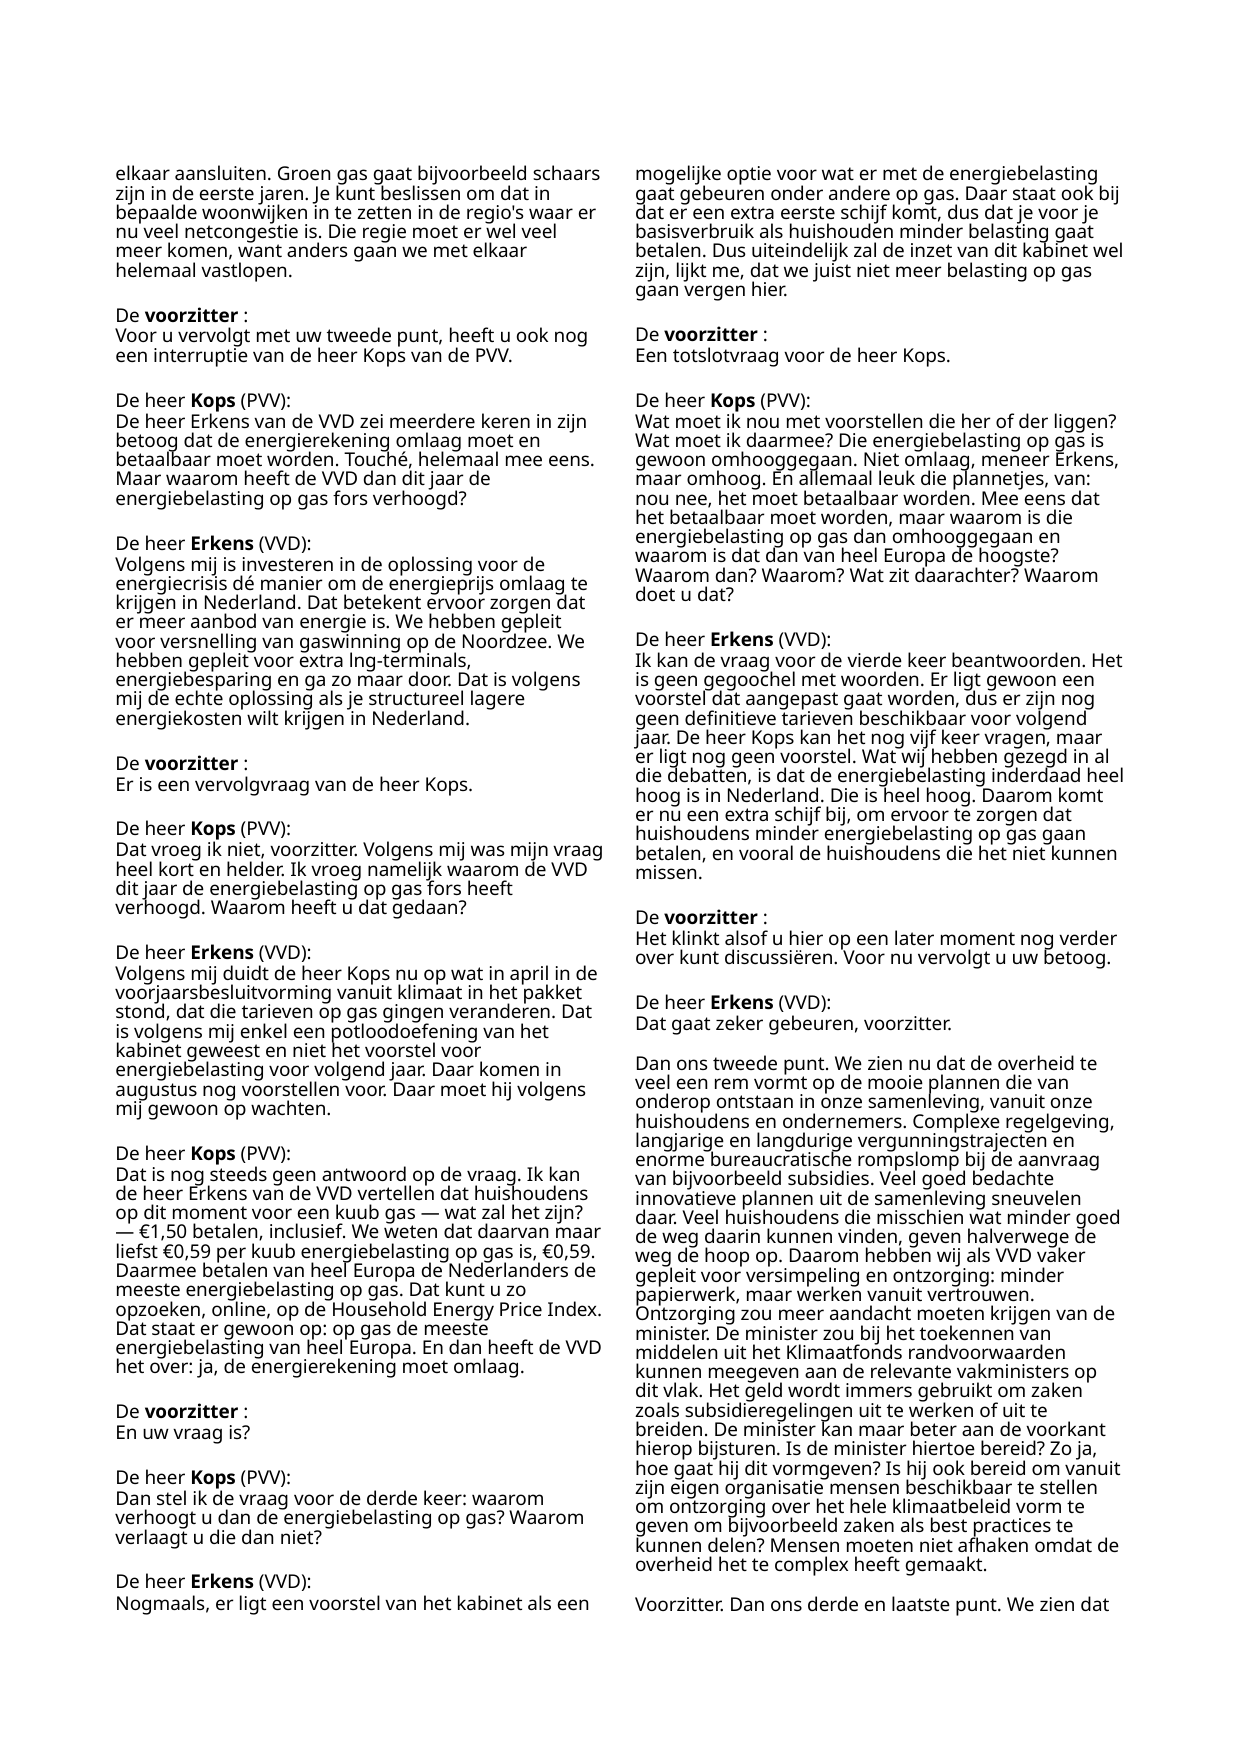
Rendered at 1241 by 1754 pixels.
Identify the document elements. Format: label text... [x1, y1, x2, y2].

text Voorzitter. Dan ons derde en laatste punt. We zien dat [635, 1596, 1125, 1615]
text De heer Kops (PVV): [115, 387, 605, 413]
text Volgens mij duidt de heer Kops nu op wat in april in de voorjaarsbesluitvorming vanuit klimaat in het pakket stond, dat die tarieven op gas gingen veranderen. Dat is volgens mij enkel een potloodoefening van het kabinet geweest en niet het voorstel voor energiebelasting voor volgend jaar. Daar komen in augustus nog voorstellen voor. Daar moet hij volgens mij gewoon op wachten. [115, 965, 605, 1119]
text De voorzitter : [635, 904, 1125, 930]
text De heer Erkens (VVD): [115, 939, 605, 965]
text Wat moet ik nou met voorstellen die her of der liggen? Wat moet ik daarmee? Die energiebelasting op gas is gewoon omhooggegaan. Niet omlaag, meneer Erkens, maar omhoog. En allemaal leuk die plannetjes, van: nou nee, het moet betaalbaar worden. Mee eens dat het betaalbaar moet worden, maar waarom is die energiebelasting op gas dan omhooggegaan en waarom is dat dan van heel Europa de hoogste? Waarom dan? Waarom? Wat zit daarachter? Waarom doet u dat? [635, 413, 1125, 605]
text De voorzitter : [635, 321, 1125, 347]
text De heer Erkens (VVD): [635, 989, 1125, 1015]
text Dat is nog steeds geen antwoord op de vraag. Ik kan de heer Erkens van de VVD vertellen dat huishoudens op dit moment voor een kuub gas — wat zal het zijn? — €1,50 betalen, inclusief. We weten dat daarvan maar liefst €0,59 per kuub energiebelasting op gas is, €0,59. Daarmee betalen van heel Europa de Nederlanders de meeste energiebelasting op gas. Dat kunt u zo opzoeken, online, op de Household Energy Price Index. Dat staat er gewoon op: op gas de meeste energiebelasting van heel Europa. En dan heeft de VVD het over: ja, de energierekening moet omlaag. [115, 1166, 605, 1378]
text Volgens mij is investeren in de oplossing voor de energiecrisis dé manier om de energieprijs omlaag te krijgen in Nederland. Dat betekent ervoor zorgen dat er meer aanbod van energie is. We hebben gepleit voor versnelling van gaswinning op de Noordzee. We hebben gepleit voor extra lng-terminals, energiebesparing en ga zo maar door. Dat is volgens mij de echte oplossing als je structureel lagere energiekosten wilt krijgen in Nederland. [115, 556, 605, 729]
text Dan ons tweede punt. We zien nu dat de overheid te veel een rem vormt op de mooie plannen die van onderop ontstaan in onze samenleving, vanuit onze huishoudens en ondernemers. Complexe regelgeving, langjarige en langdurige vergunningstrajecten en enorme bureaucratische rompslomp bij de aanvraag van bijvoorbeeld subsidies. Veel goed bedachte innovatieve plannen uit de samenleving sneuvelen daar. Veel huishoudens die misschien wat minder goed de weg daarin kunnen vinden, geven halverwege de weg de hoop op. Daarom hebben wij als VVD vaker gepleit voor versimpeling en ontzorging: minder papierwerk, maar werken vanuit vertrouwen. Ontzorging zou meer aandacht moeten krijgen van de minister. De minister zou bij het toekennen van middelen uit het Klimaatfonds randvoorwaarden kunnen meegeven aan de relevante vakministers op dit vlak. Het geld wordt immers gebruikt om zaken zoals subsidieregelingen uit te werken of uit te breiden. De minister kan maar beter aan de voorkant hierop bijsturen. Is de minister hiertoe bereid? Zo ja, hoe gaat hij dit vormgeven? Is hij ook bereid om vanuit zijn eigen organisatie mensen beschikbaar te stellen om ontzorging over het hele klimaatbeleid vorm te geven om bijvoorbeeld zaken als best practices te kunnen delen? Mensen moeten niet afhaken omdat de overheid het te complex heeft gemaakt. [635, 1055, 1125, 1575]
text Nogmaals, er ligt een voorstel van het kabinet als een [115, 1594, 605, 1614]
text De voorzitter : [115, 750, 605, 776]
text Dat gaat zeker gebeuren, voorzitter. [635, 1015, 1125, 1034]
text mogelijke optie voor wat er met de energiebelasting gaat gebeuren onder andere op gas. Daar staat ook bij dat er een extra eerste schijf komt, dus dat je voor je basisverbruik als huishouden minder belasting gaat betalen. Dus uiteindelijk zal de inzet van dit kabinet wel zijn, lijkt me, dat we juist niet meer belasting op gas gaan vergen hier. [635, 165, 1125, 300]
text De heer Erkens (VVD): [115, 530, 605, 556]
text De heer Kops (PVV): [115, 816, 605, 841]
text De heer Kops (PVV): [115, 1140, 605, 1166]
text Dan stel ik de vraag voor de derde keer: waarom verhoogt u dan de energiebelasting op gas? Waarom verlaagt u die dan niet? [115, 1490, 605, 1548]
text Er is een vervolgvraag van de heer Kops. [115, 776, 605, 795]
text En uw vraag is? [115, 1424, 605, 1443]
text Voor u vervolgt met uw tweede punt, heeft u ook nog een interruptie van de heer Kops van de PVV. [115, 327, 605, 366]
text De heer Kops (PVV): [635, 387, 1125, 413]
text De heer Kops (PVV): [115, 1464, 605, 1490]
text De heer Erkens (VVD): [115, 1569, 605, 1594]
text De heer Erkens van de VVD zei meerdere keren in zijn betoog dat de energierekening omlaag moet en betaalbaar moet worden. Touché, helemaal mee eens. Maar waarom heeft de VVD dan dit jaar de energiebelasting op gas fors verhoogd? [115, 413, 605, 509]
text Dat vroeg ik niet, voorzitter. Volgens mij was mijn vraag heel kort en helder. Ik vroeg namelijk waarom de VVD dit jaar de energiebelasting op gas fors heeft verhoogd. Waarom heeft u dat gedaan? [115, 841, 605, 918]
text De voorzitter : [115, 1398, 605, 1424]
text elkaar aansluiten. Groen gas gaat bijvoorbeeld schaars zijn in de eerste jaren. Je kunt beslissen om dat in bepaalde woonwijken in te zetten in de regio's waar er nu veel netcongestie is. Die regie moet er wel veel meer komen, want anders gaan we met elkaar helemaal vastlopen. [115, 165, 605, 281]
text Het klinkt alsof u hier op een later moment nog verder over kunt discussiëren. Voor nu vervolgt u uw betoog. [635, 930, 1125, 968]
text De heer Erkens (VVD): [635, 626, 1125, 652]
text Ik kan de vraag voor de vierde keer beantwoorden. Het is geen gegoochel met woorden. Er ligt gewoon een voorstel dat aangepast gaat worden, dus er zijn nog geen definitieve tarieven beschikbaar voor volgend jaar. De heer Kops kan het nog vijf keer vragen, maar er ligt nog geen voorstel. Wat wij hebben gezegd in al die debatten, is dat de energiebelasting inderdaad heel hoog is in Nederland. Die is heel hoog. Daarom komt er nu een extra schijf bij, om ervoor te zorgen dat huishoudens minder energiebelasting op gas gaan betalen, en vooral de huishoudens die het niet kunnen missen. [635, 652, 1125, 883]
text De voorzitter : [115, 302, 605, 327]
text Een totslotvraag voor de heer Kops. [635, 347, 1125, 366]
